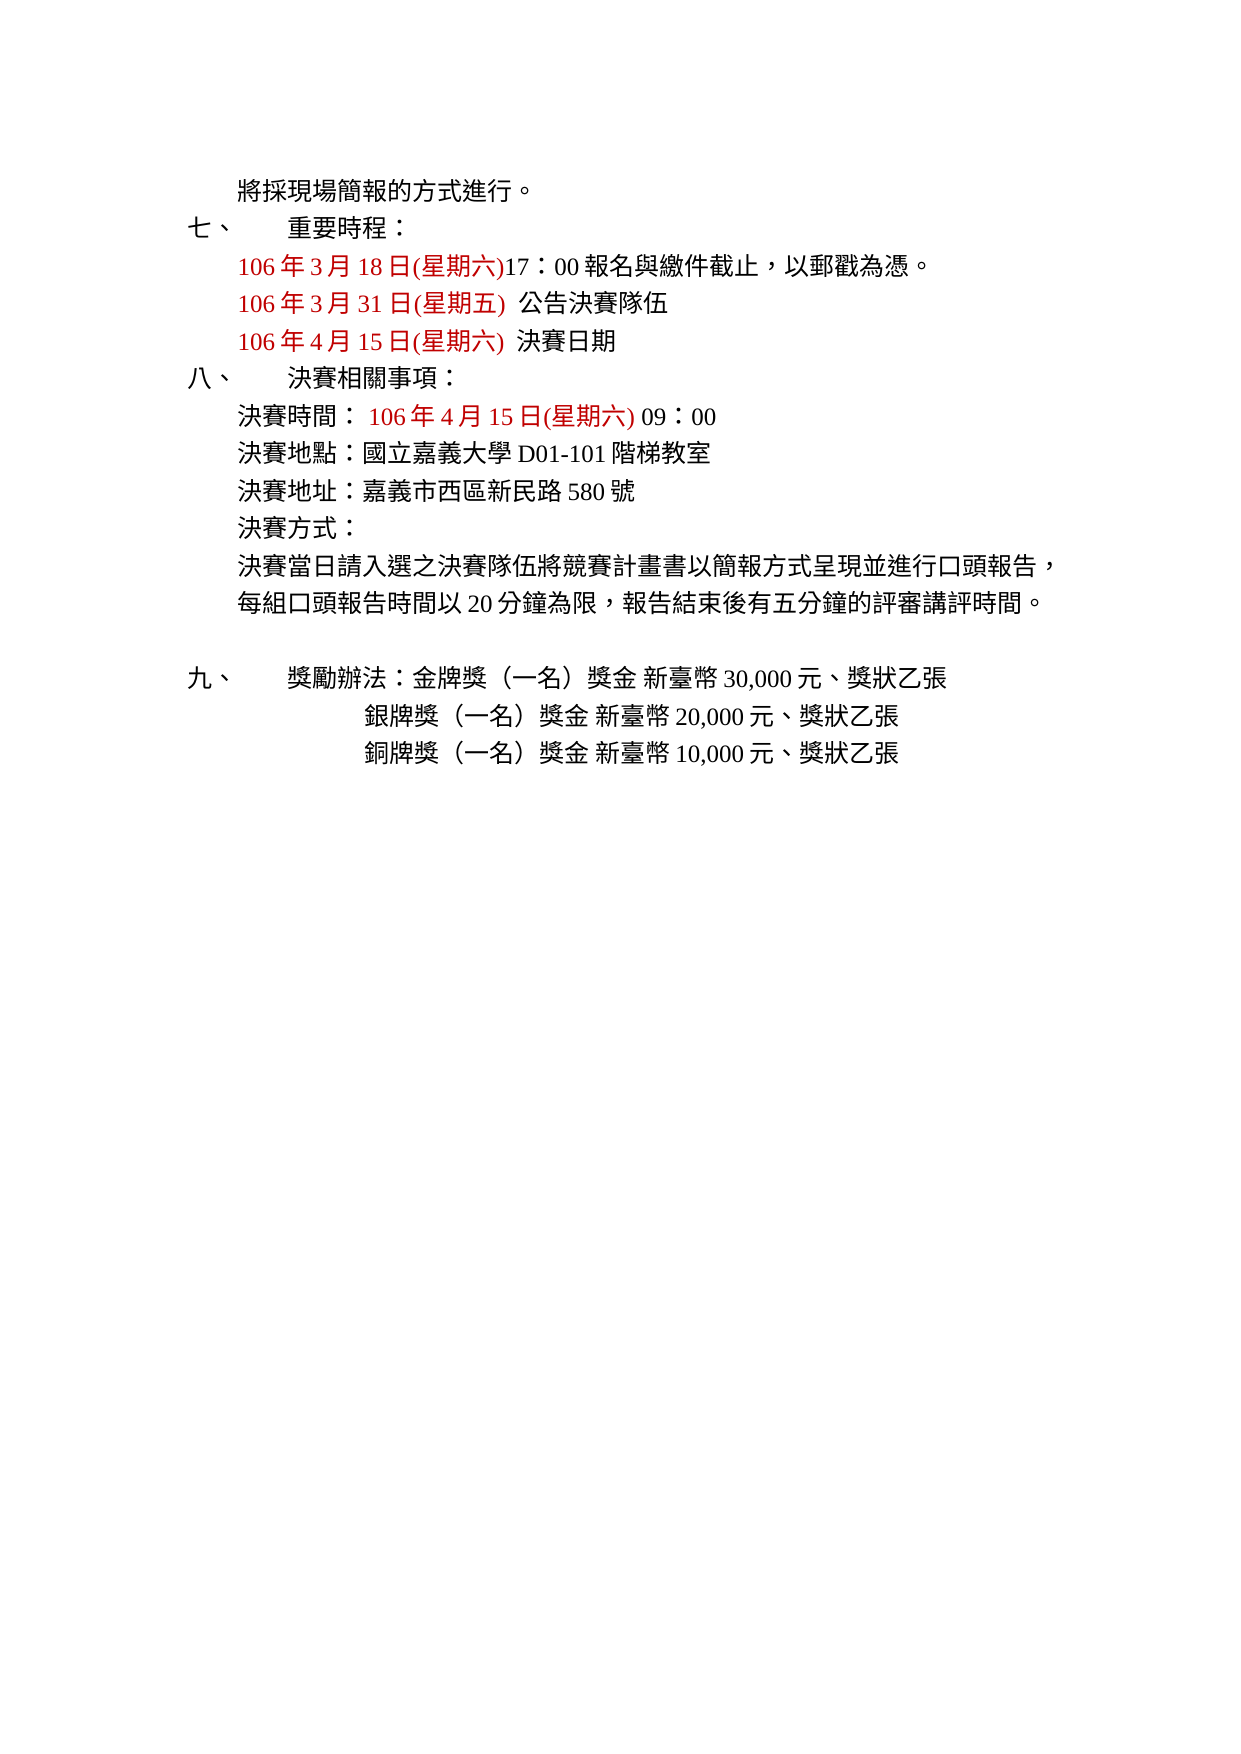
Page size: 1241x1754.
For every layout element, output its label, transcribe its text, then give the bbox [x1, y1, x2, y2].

list 決賽當日請入選之決賽隊伍將競賽計畫書以簡報方式呈現並進行口頭報告，每組口頭報告時間以20分鐘為限，報告結束後有五分鐘的評審講評時間。 [237, 539, 1053, 614]
list 決賽方式： [237, 502, 1053, 539]
list 獎勵辦法：金牌獎（一名）獎金 新臺幣30,000元、獎狀乙張 [187, 652, 1053, 689]
list 106年3月31 日(星期五) 公告決賽隊伍 [237, 277, 1053, 314]
list 決賽相關事項： [187, 352, 1053, 389]
list 決賽地點：國立嘉義大學D01-101階梯教室 [237, 427, 1053, 464]
list 106年4月15日(星期六) 決賽日期 [237, 314, 1053, 352]
list 決賽地址：嘉義市西區新民路580號 [237, 464, 1053, 502]
list 決賽時間： 106年4月15日(星期六) 09：00 [237, 389, 1053, 427]
list 銀牌獎（一名）獎金 新臺幣20,000元、獎狀乙張 [364, 689, 1053, 727]
list 重要時程： [187, 202, 1053, 239]
list 106年3月18日(星期六)17：00報名與繳件截止，以郵戳為憑。 [237, 239, 1053, 277]
list 將採現場簡報的方式進行。 [237, 164, 1053, 202]
list 銅牌獎（一名）獎金 新臺幣10,000元、獎狀乙張 [364, 727, 1053, 764]
